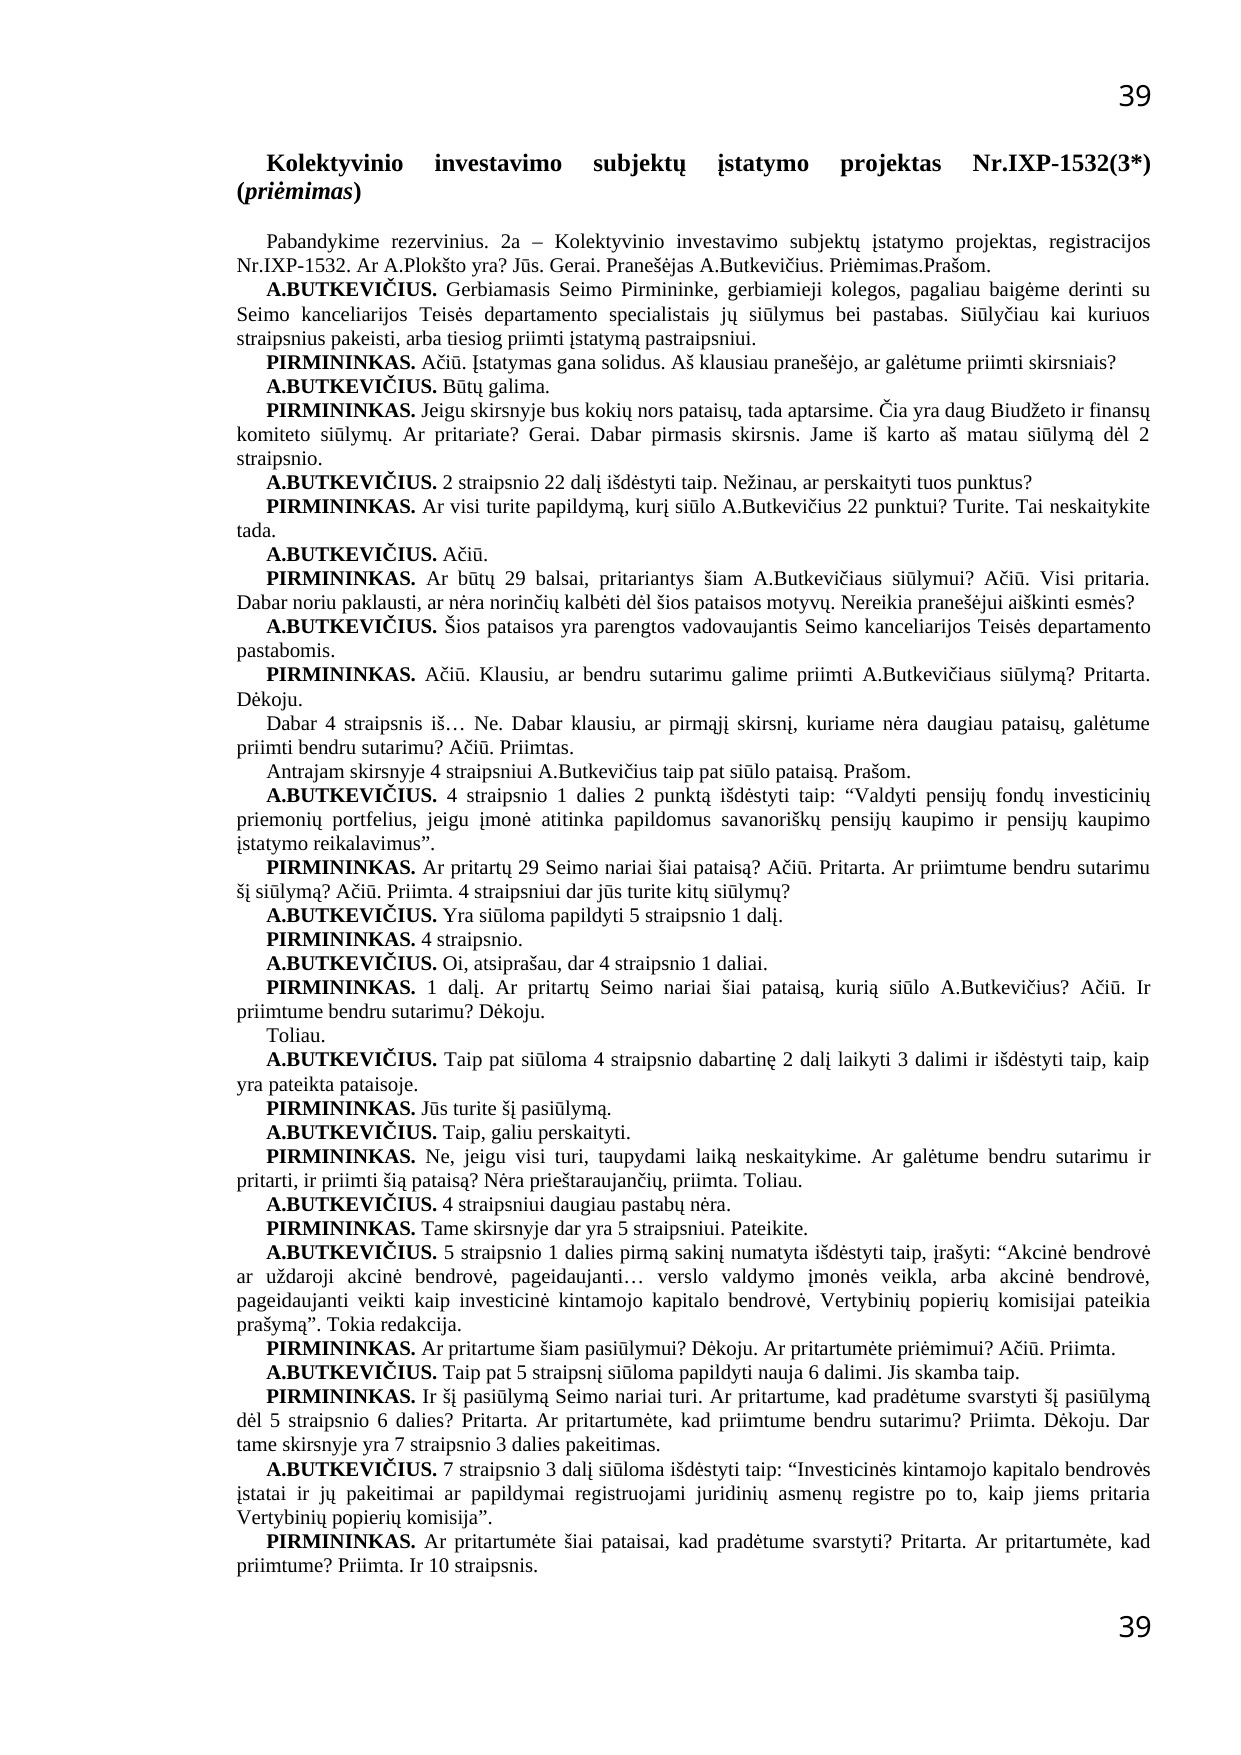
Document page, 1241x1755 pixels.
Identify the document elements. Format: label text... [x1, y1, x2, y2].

text PIRMININKAS. Tame skirsnyje dar yra 5 straipsniui. Pateikite. [236, 1216, 1152, 1240]
text A.BUTKEVIČIUS. Taip, galiu perskaityti. [236, 1119, 1152, 1144]
text PIRMININKAS. 4 straipsnio. [236, 927, 1152, 951]
text PIRMININKAS. Jeigu skirsnyje bus kokių nors pataisų, tada aptarsime. Čia yra daug Biudžeto ir finansų komiteto siūlymų. Ar pritariate? Gerai. Dabar pirmasis skirsnis. Jame iš karto aš matau siūlymą dėl 2 straipsnio. [236, 398, 1152, 470]
text Toliau. [236, 1023, 1152, 1047]
text A.BUTKEVIČIUS. 4 straipsnio 1 dalies 2 punktą išdėstyti taip: “Valdyti pensijų fondų investicinių priemonių portfelius, jeigu įmonė atitinka papildomus savanoriškų pensijų kaupimo ir pensijų kaupimo įstatymo reikalavimus”. [236, 783, 1152, 855]
text A.BUTKEVIČIUS. Oi, atsiprašau, dar 4 straipsnio 1 daliai. [236, 951, 1152, 975]
text Pabandykime rezervinius. 2a – Kolektyvinio investavimo subjektų įstatymo projektas, registracijos Nr.IXP-1532. Ar A.Plokšto yra? Jūs. Gerai. Pranešėjas A.Butkevičius. Priėmimas.Prašom. [236, 229, 1152, 277]
text A.BUTKEVIČIUS. Šios pataisos yra parengtos vadovaujantis Seimo kanceliarijos Teisės departamento pastabomis. [236, 614, 1152, 662]
text Dabar 4 straipsnis iš… Ne. Dabar klausiu, ar pirmąjį skirsnį, kuriame nėra daugiau pataisų, galėtume priimti bendru sutarimu? Ačiū. Priimtas. [236, 711, 1152, 759]
text PIRMININKAS. Ar būtų 29 balsai, pritariantys šiam A.Butkevičiaus siūlymui? Ačiū. Visi pritaria. Dabar noriu paklausti, ar nėra norinčių kalbėti dėl šios pataisos motyvų. Nereikia pranešėjui aiškinti esmės? [236, 566, 1152, 614]
text PIRMININKAS. Ar pritartumėte šiai pataisai, kad pradėtume svarstyti? Pritarta. Ar pritartumėte, kad priimtume? Priimta. Ir 10 straipsnis. [236, 1529, 1152, 1577]
text PIRMININKAS. Ačiū. Įstatymas gana solidus. Aš klausiau pranešėjo, ar galėtume priimti skirsniais? [236, 349, 1152, 374]
text A.BUTKEVIČIUS. 7 straipsnio 3 dalį siūloma išdėstyti taip: “Investicinės kintamojo kapitalo bendrovės įstatai ir jų pakeitimai ar papildymai registruojami juridinių asmenų registre po to, kaip jiems pritaria Vertybinių popierių komisija”. [236, 1456, 1152, 1529]
text PIRMININKAS. Ne, jeigu visi turi, taupydami laiką neskaitykime. Ar galėtume bendru sutarimu ir pritarti, ir priimti šią pataisą? Nėra prieštaraujančių, priimta. Toliau. [236, 1144, 1152, 1192]
text A.BUTKEVIČIUS. Gerbiamasis Seimo Pirmininke, gerbiamieji kolegos, pagaliau baigėme derinti su Seimo kanceliarijos Teisės departamento specialistais jų siūlymus bei pastabas. Siūlyčiau kai kuriuos straipsnius pakeisti, arba tiesiog priimti įstatymą pastraipsniui. [236, 277, 1152, 349]
text A.BUTKEVIČIUS. Ačiū. [236, 542, 1152, 566]
text A.BUTKEVIČIUS. 5 straipsnio 1 dalies pirmą sakinį numatyta išdėstyti taip, įrašyti: “Akcinė bendrovė ar uždaroji akcinė bendrovė, pageidaujanti… verslo valdymo įmonės veikla, arba akcinė bendrovė, pageidaujanti veikti kaip investicinė kintamojo kapitalo bendrovė, Vertybinių popierių komisijai pateikia prašymą”. Tokia redakcija. [236, 1240, 1152, 1336]
text PIRMININKAS. Jūs turite šį pasiūlymą. [236, 1096, 1152, 1119]
text PIRMININKAS. Ar visi turite papildymą, kurį siūlo A.Butkevičius 22 punktui? Turite. Tai neskaitykite tada. [236, 494, 1152, 542]
text PIRMININKAS. 1 dalį. Ar pritartų Seimo nariai šiai pataisą, kurią siūlo A.Butkevičius? Ačiū. Ir priimtume bendru sutarimu? Dėkoju. [236, 975, 1152, 1023]
text A.BUTKEVIČIUS. 4 straipsniui daugiau pastabų nėra. [236, 1192, 1152, 1216]
text PIRMININKAS. Ar pritartų 29 Seimo nariai šiai pataisą? Ačiū. Pritarta. Ar priimtume bendru sutarimu šį siūlymą? Ačiū. Priimta. 4 straipsniui dar jūs turite kitų siūlymų? [236, 855, 1152, 903]
text A.BUTKEVIČIUS. 2 straipsnio 22 dalį išdėstyti taip. Nežinau, ar perskaityti tuos punktus? [236, 470, 1152, 494]
text PIRMININKAS. Ar pritartume šiam pasiūlymui? Dėkoju. Ar pritartumėte priėmimui? Ačiū. Priimta. [236, 1336, 1152, 1360]
text Kolektyvinio investavimo subjektų įstatymo projektas Nr.IXP-1532(3*) (priėmimas) [236, 148, 1152, 205]
text Antrajam skirsnyje 4 straipsniui A.Butkevičius taip pat siūlo pataisą. Prašom. [236, 759, 1152, 783]
text PIRMININKAS. Ačiū. Klausiu, ar bendru sutarimu galime priimti A.Butkevičiaus siūlymą? Pritarta. Dėkoju. [236, 662, 1152, 711]
text A.BUTKEVIČIUS. Taip pat 5 straipsnį siūloma papildyti nauja 6 dalimi. Jis skamba taip. [236, 1360, 1152, 1384]
text A.BUTKEVIČIUS. Yra siūloma papildyti 5 straipsnio 1 dalį. [236, 903, 1152, 927]
text A.BUTKEVIČIUS. Taip pat siūloma 4 straipsnio dabartinę 2 dalį laikyti 3 dalimi ir išdėstyti taip, kaip yra pateikta pataisoje. [236, 1047, 1152, 1096]
text A.BUTKEVIČIUS. Būtų galima. [236, 374, 1152, 398]
text PIRMININKAS. Ir šį pasiūlymą Seimo nariai turi. Ar pritartume, kad pradėtume svarstyti šį pasiūlymą dėl 5 straipsnio 6 dalies? Pritarta. Ar pritartumėte, kad priimtume bendru sutarimu? Priimta. Dėkoju. Dar tame skirsnyje yra 7 straipsnio 3 dalies pakeitimas. [236, 1384, 1152, 1456]
